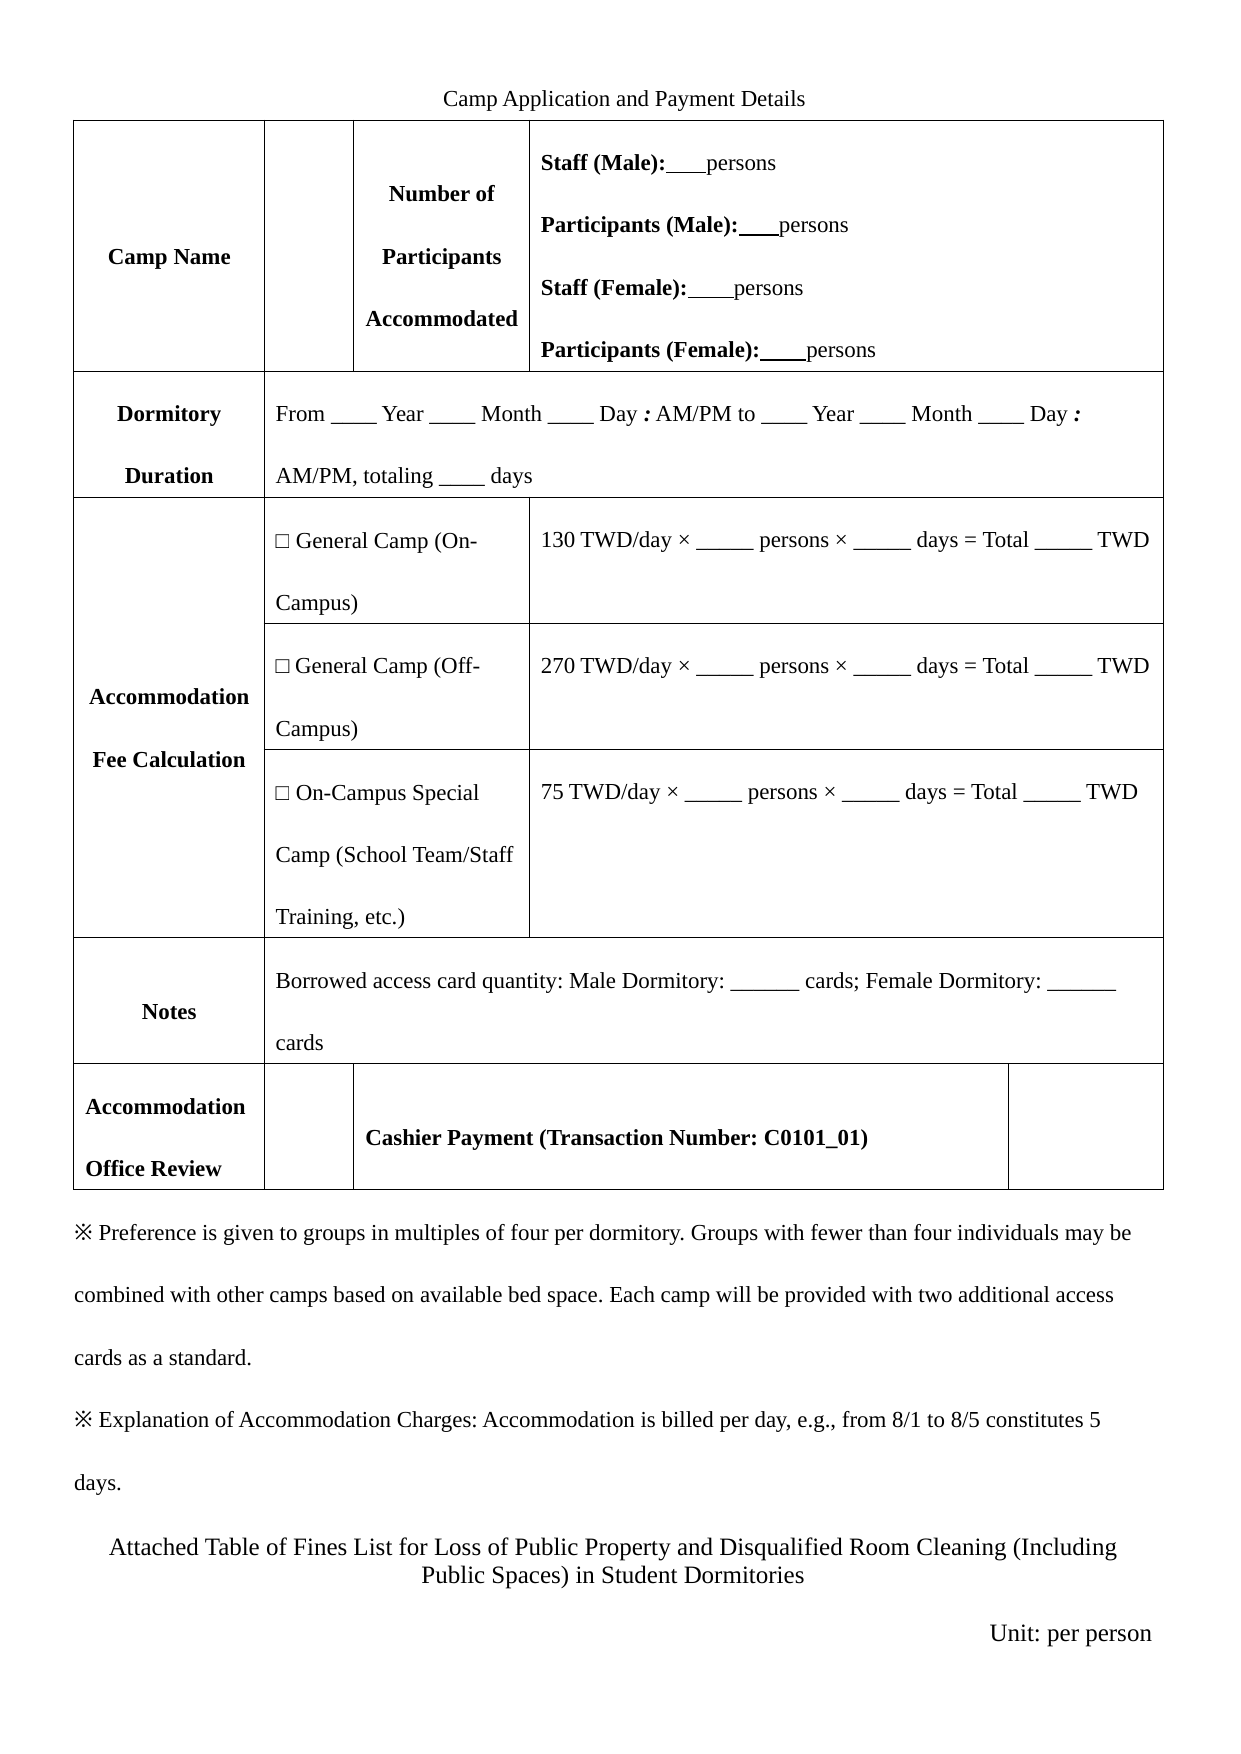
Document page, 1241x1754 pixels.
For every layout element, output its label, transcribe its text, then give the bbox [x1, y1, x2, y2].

table_cell Notes [74, 938, 264, 1063]
table_cell 270 TWD/day × _____ persons × _____ days = Total _____ TWD [530, 624, 1163, 749]
text Unit: per person [74, 1618, 1152, 1647]
table_cell 130 TWD/day × _____ persons × _____ days = Total _____ TWD [530, 498, 1163, 623]
table_cell [265, 1064, 353, 1189]
text Attached Table of Fines List for Loss of Public Property and Disqualified Room Cleaning (Including Public Spaces) in Student Dormitories [74, 1532, 1152, 1589]
table_header [265, 121, 353, 371]
table_cell Dormitory Duration [74, 372, 264, 497]
table_header Number of Participants Accommodated [354, 121, 529, 371]
table_cell Cashier Payment (Transaction Number: C0101_01) [354, 1064, 1008, 1189]
table_cell □ General Camp (On-Campus) [265, 498, 529, 623]
table_cell Borrowed access card quantity: Male Dormitory: ______ cards; Female Dormitory: ______ cards [265, 938, 1163, 1063]
table_cell □ General Camp (Off-Campus) [265, 624, 529, 749]
table_cell □ On-Campus Special Camp (School Team/Staff Training, etc.) [265, 750, 529, 937]
text ※ Explanation of Accommodation Charges: Accommodation is billed per day, e.g., from 8/1 to 8/5 constitutes 5 days. [74, 1378, 1152, 1503]
table_cell Accommodation Office Review [74, 1064, 264, 1189]
table_cell Accommodation Fee Calculation [74, 498, 264, 937]
text ※ Preference is given to groups in multiples of four per dormitory. Groups with fewer than four individuals may be combined with other camps based on available bed space. Each camp will be provided with two additional access cards as a standard. [74, 1190, 1152, 1378]
table_header Staff (Male): persons Participants (Male): persons Staff (Female): persons Participants (Female): persons [530, 121, 1163, 371]
text Camp Application and Payment Details [74, 57, 1152, 119]
table_cell [1009, 1064, 1163, 1189]
table_cell 75 TWD/day × _____ persons × _____ days = Total _____ TWD [530, 750, 1163, 937]
table_header Camp Name [74, 121, 264, 371]
table_cell From ____ Year ____ Month ____ Day : AM/PM to ____ Year ____ Month ____ Day : AM/PM, totaling ____ days [265, 372, 1163, 497]
